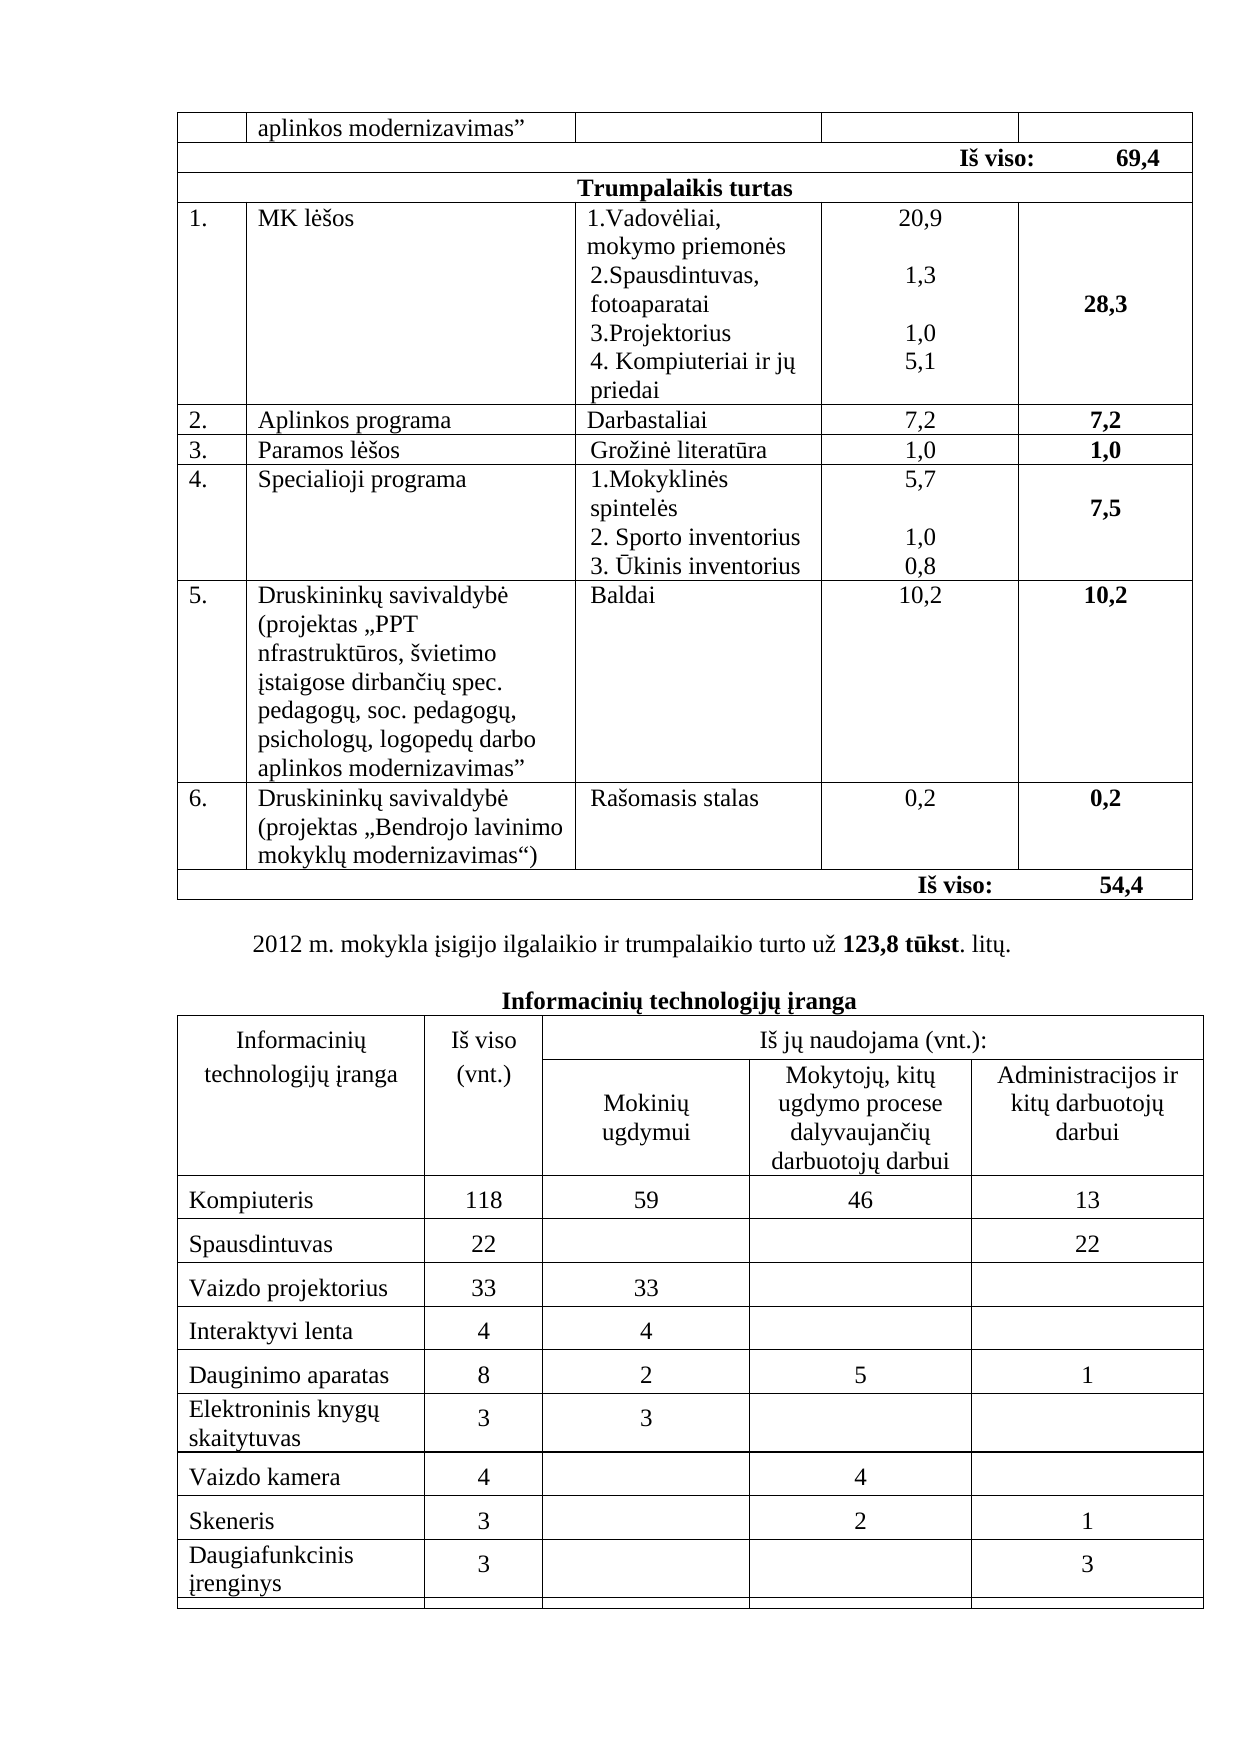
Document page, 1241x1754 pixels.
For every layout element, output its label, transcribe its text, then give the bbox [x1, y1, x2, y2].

table_cell 0,2 [1019, 783, 1192, 869]
table_cell Administracijos ir kitų darbuotojų darbui [972, 1060, 1203, 1175]
table_cell [972, 1307, 1203, 1349]
table_cell 28,3 [1019, 203, 1192, 404]
table_cell 7,2 [822, 405, 1018, 434]
table_cell 1,0 [1019, 435, 1192, 463]
table_cell 3 [425, 1540, 542, 1597]
table_cell 22 [425, 1219, 542, 1262]
table_cell 3 [425, 1496, 542, 1539]
table_cell [750, 1219, 971, 1262]
text 2012 m. mokykla įsigijo ilgalaikio ir trumpalaikio turto už 123,8 tūkst. litų. [177, 929, 1182, 957]
table_cell [543, 1453, 749, 1495]
table_cell 1 [972, 1350, 1203, 1393]
table_cell Mokinių ugdymui [543, 1060, 749, 1175]
table_cell [822, 113, 1018, 142]
table_cell [1019, 113, 1192, 142]
table_cell Interaktyvi lenta [178, 1307, 424, 1349]
table_cell 4. [178, 465, 246, 579]
table_cell Vaizdo kamera [178, 1453, 424, 1495]
table_cell Iš viso: 54,4 [178, 870, 1192, 899]
table_cell Druskininkų savivaldybė (projektas „Bendrojo lavinimo mokyklų modernizavimas“) [247, 783, 575, 869]
table_cell Mokytojų, kitų ugdymo procese dalyvaujančių darbuotojų darbui [750, 1060, 971, 1175]
table_cell 7,2 [1019, 405, 1192, 434]
table_cell [750, 1540, 971, 1597]
table_cell [750, 1394, 971, 1451]
table_cell [750, 1307, 971, 1349]
table_cell [972, 1598, 1203, 1608]
table_cell 5. [178, 581, 246, 782]
table_cell [178, 1598, 424, 1608]
table_cell Spausdintuvas [178, 1219, 424, 1262]
table_cell 3 [972, 1540, 1203, 1597]
table_cell 33 [425, 1263, 542, 1306]
table_cell [750, 1598, 971, 1608]
table_cell Daugiafunkcinis įrenginys [178, 1540, 424, 1597]
table_cell 2 [543, 1350, 749, 1393]
table_cell 3 [425, 1394, 542, 1451]
table_cell 1 [972, 1496, 1203, 1539]
table_cell Rašomasis stalas [576, 783, 821, 869]
table_cell 1. [178, 203, 246, 404]
table_cell 6. [178, 783, 246, 869]
table_header Iš jų naudojama (vnt.): [543, 1016, 1203, 1059]
table_header Iš viso (vnt.) [425, 1016, 542, 1175]
table_cell Paramos lėšos [247, 435, 575, 463]
table_cell Vaizdo projektorius [178, 1263, 424, 1306]
table_cell 4 [425, 1307, 542, 1349]
table_cell 2. [178, 405, 246, 434]
table_cell 5,7 1,0 0,8 [822, 465, 1018, 579]
table_cell 0,2 [822, 783, 1018, 869]
table_cell 7,5 [1019, 465, 1192, 579]
table_cell 46 [750, 1176, 971, 1218]
table_cell 59 [543, 1176, 749, 1218]
table_cell [543, 1496, 749, 1539]
table_cell [425, 1598, 542, 1608]
table_cell Dauginimo aparatas [178, 1350, 424, 1393]
table_cell Trumpalaikis turtas [178, 173, 1192, 202]
table_cell 118 [425, 1176, 542, 1218]
table_cell Iš viso: 69,4 [178, 143, 1192, 172]
table_cell [543, 1219, 749, 1262]
table_cell [543, 1540, 749, 1597]
table_cell [972, 1263, 1203, 1306]
table_cell Grožinė literatūra [576, 435, 821, 463]
table_cell 10,2 [1019, 581, 1192, 782]
table_cell 20,9 1,3 1,0 5,1 [822, 203, 1018, 404]
table_cell Druskininkų savivaldybė (projektas „PPT nfrastruktūros, švietimo įstaigose dirbančių spec. pedagogų, soc. pedagogų, psichologų, logopedų darbo aplinkos modernizavimas” [247, 581, 575, 782]
table_cell 2 [750, 1496, 971, 1539]
table_cell 1,0 [822, 435, 1018, 463]
table_cell aplinkos modernizavimas” [247, 113, 575, 142]
table_cell [576, 113, 821, 142]
table_cell Aplinkos programa [247, 405, 575, 434]
table_header Informacinių technologijų įranga [178, 1016, 424, 1175]
table_cell 5 [750, 1350, 971, 1393]
table_cell 4 [543, 1307, 749, 1349]
table_cell MK lėšos [247, 203, 575, 404]
table_cell Baldai [576, 581, 821, 782]
table_cell Darbastaliai [576, 405, 821, 434]
table_cell 8 [425, 1350, 542, 1393]
table_cell 3 [543, 1394, 749, 1451]
text Informacinių technologijų įranga [177, 986, 1181, 1015]
table_cell 10,2 [822, 581, 1018, 782]
table_cell Kompiuteris [178, 1176, 424, 1218]
table_cell Skeneris [178, 1496, 424, 1539]
table_cell [543, 1598, 749, 1608]
table_cell [750, 1263, 971, 1306]
table_cell 4 [425, 1453, 542, 1495]
table_cell [972, 1453, 1203, 1495]
table_cell 13 [972, 1176, 1203, 1218]
table_cell 1.Mokyklinės spintelės 2. Sporto inventorius 3. Ūkinis inventorius [576, 465, 821, 579]
table_cell Specialioji programa [247, 465, 575, 579]
table_cell 22 [972, 1219, 1203, 1262]
table_cell Elektroninis knygų skaitytuvas [178, 1394, 424, 1451]
table_cell 33 [543, 1263, 749, 1306]
table_cell [972, 1394, 1203, 1451]
table_cell 4 [750, 1453, 971, 1495]
table_cell [178, 113, 246, 142]
table_cell 1.Vadovėliai, mokymo priemonės 2.Spausdintuvas, fotoaparatai 3.Projektorius 4. Kompiuteriai ir jų priedai [576, 203, 821, 404]
table_cell 3. [178, 435, 246, 463]
